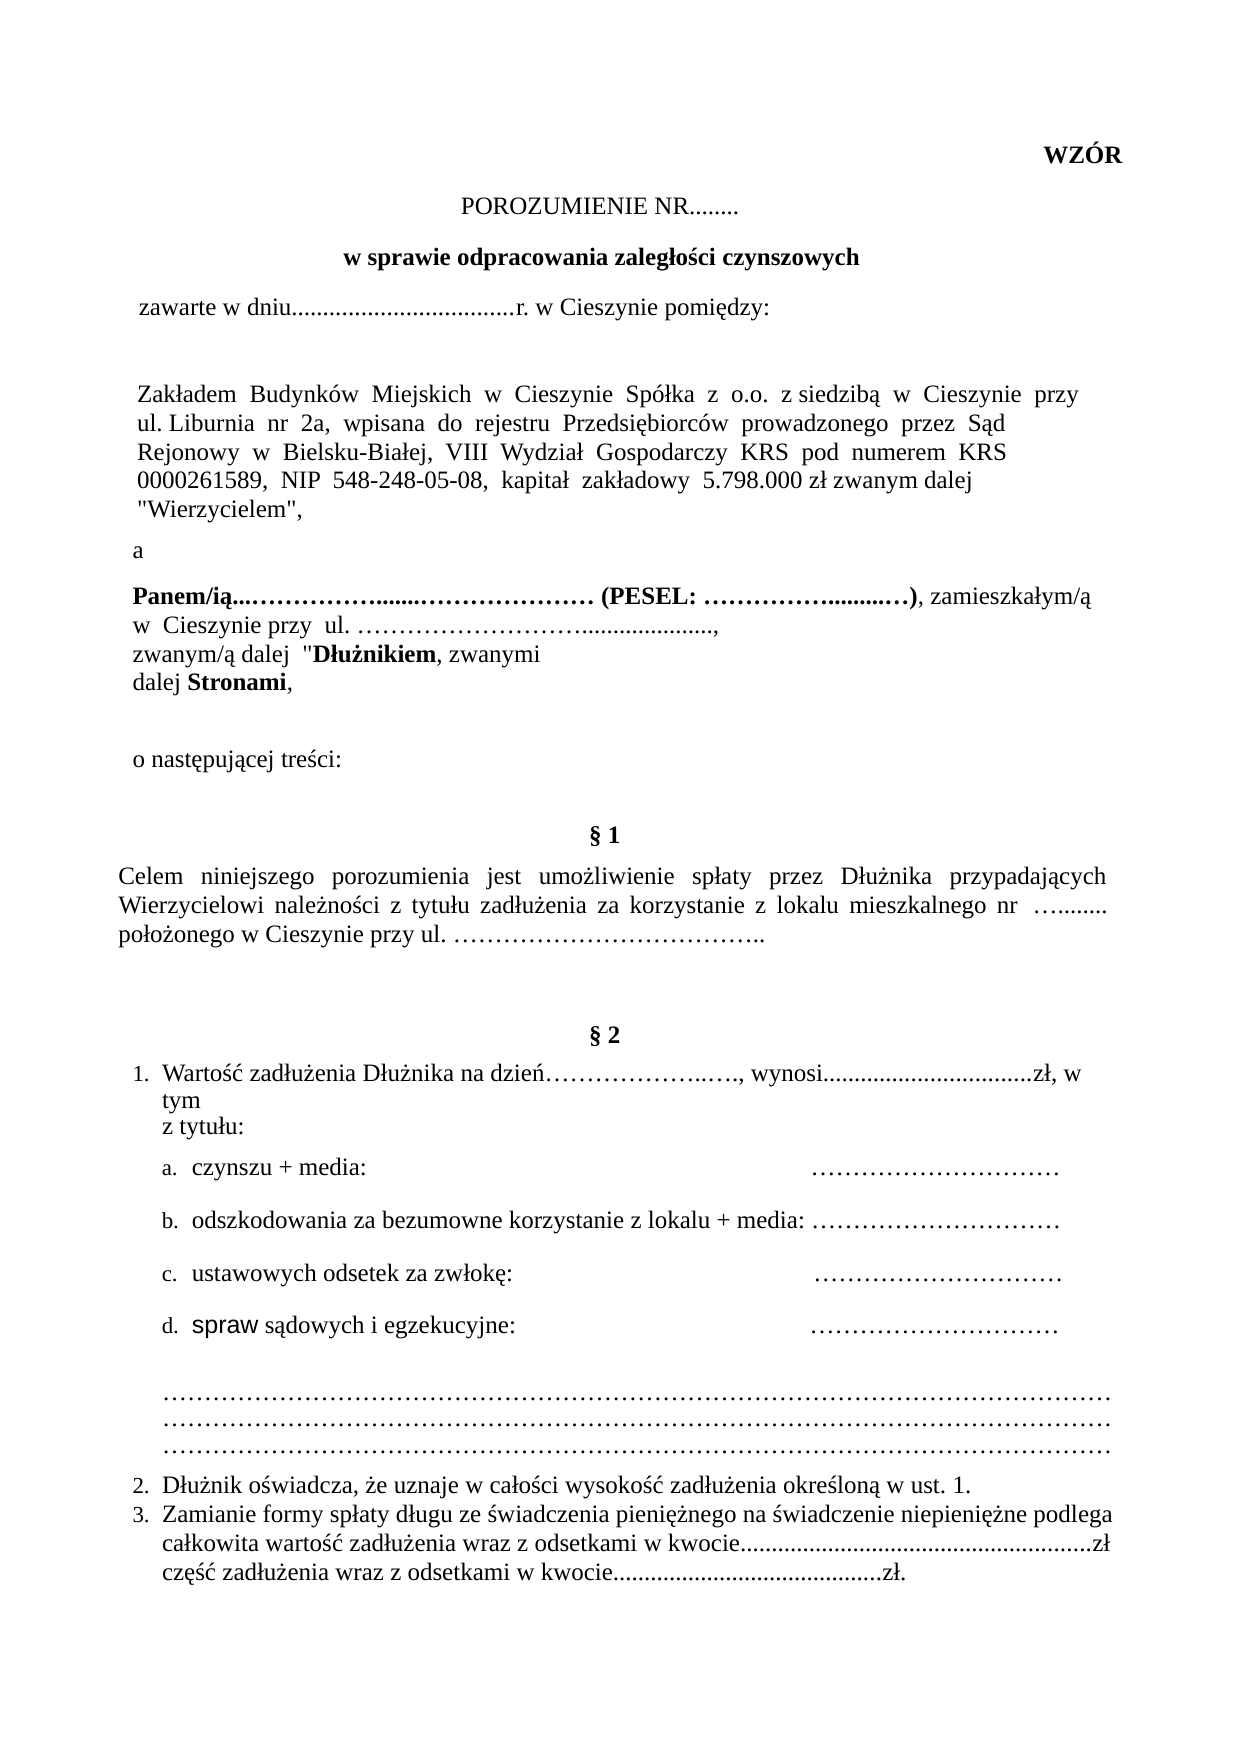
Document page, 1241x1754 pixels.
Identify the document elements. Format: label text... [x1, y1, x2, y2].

text Panem/ią...…………….......………………… (PESEL: …………….........…), zamieszkałym/ą w Cieszynie przy ul. ………………………....................., [132, 581, 1108, 639]
text "Wierzycielem", [118, 494, 1122, 523]
list czynszu + media: ………………………… [162, 1154, 1122, 1181]
list Wartość zadłużenia Dłużnika na dzień………………..…., wynosi zł, w tym [132, 1061, 1122, 1113]
list część zadłużenia wraz z odsetkami w kwocie zł. [132, 1557, 1122, 1586]
list Celem niniejszego porozumienia jest umożliwienie spłaty przez Dłużnika przypadających Wierzycielowi należności z tytułu zadłużenia za korzystanie z lokalu mieszkalnego nr …........ położonego w Cieszynie przy ul. ……………………………….. [118, 861, 1107, 947]
text z tytułu: [162, 1113, 1122, 1139]
list ustawowych odsetek za zwłokę: ………………………… [162, 1260, 1122, 1286]
subtitle § 2 [589, 1020, 1122, 1048]
list spraw sądowych i egzekucyjne: ………………………… [162, 1313, 1122, 1339]
list Dłużnik oświadcza, że uznaje w całości wysokość zadłużenia określoną w ust. 1. [132, 1473, 1122, 1499]
text ul. Liburnia nr 2a, wpisana do rejestru Przedsiębiorców prowadzonego przez Sąd [118, 408, 1122, 437]
list Zamianie formy spłaty długu ze świadczenia pieniężnego na świadczenie niepieniężne podlega całkowita wartość zadłużenia wraz z odsetkami w kwocie zł [132, 1499, 1122, 1557]
text zawarte w dniu r. w Cieszynie pomiędzy: [132, 292, 1122, 321]
text 0000261589, NIP 548-248-05-08, kapitał zakładowy 5.798.000 zł zwanym dalej [118, 466, 1122, 494]
list odszkodowania za bezumowne korzystanie z lokalu + media: ………………………… [162, 1207, 1122, 1233]
text zwanym/ą dalej "Dłużnikiem, zwanymi dalej Stronami, [132, 639, 557, 696]
text WZÓR [448, 140, 1122, 169]
text POROZUMIENIE NR........ [448, 191, 1122, 220]
text Zakładem Budynków Miejskich w Cieszynie Spółka z o.o. z siedzibą w Cieszynie przy [118, 379, 1122, 408]
subtitle w sprawie odpracowania zaległości czynszowych [118, 242, 1122, 271]
text ……………………………………………………………………………………………………………………………………………………………………………………………………………………………………………………………………………………………………………… [162, 1380, 1122, 1458]
text o następującej treści: [132, 744, 1122, 772]
text Rejonowy w Bielsku-Białej, VIII Wydział Gospodarczy KRS pod numerem KRS [118, 437, 1122, 466]
subtitle § 1 [589, 820, 1122, 849]
text a [132, 535, 1122, 564]
